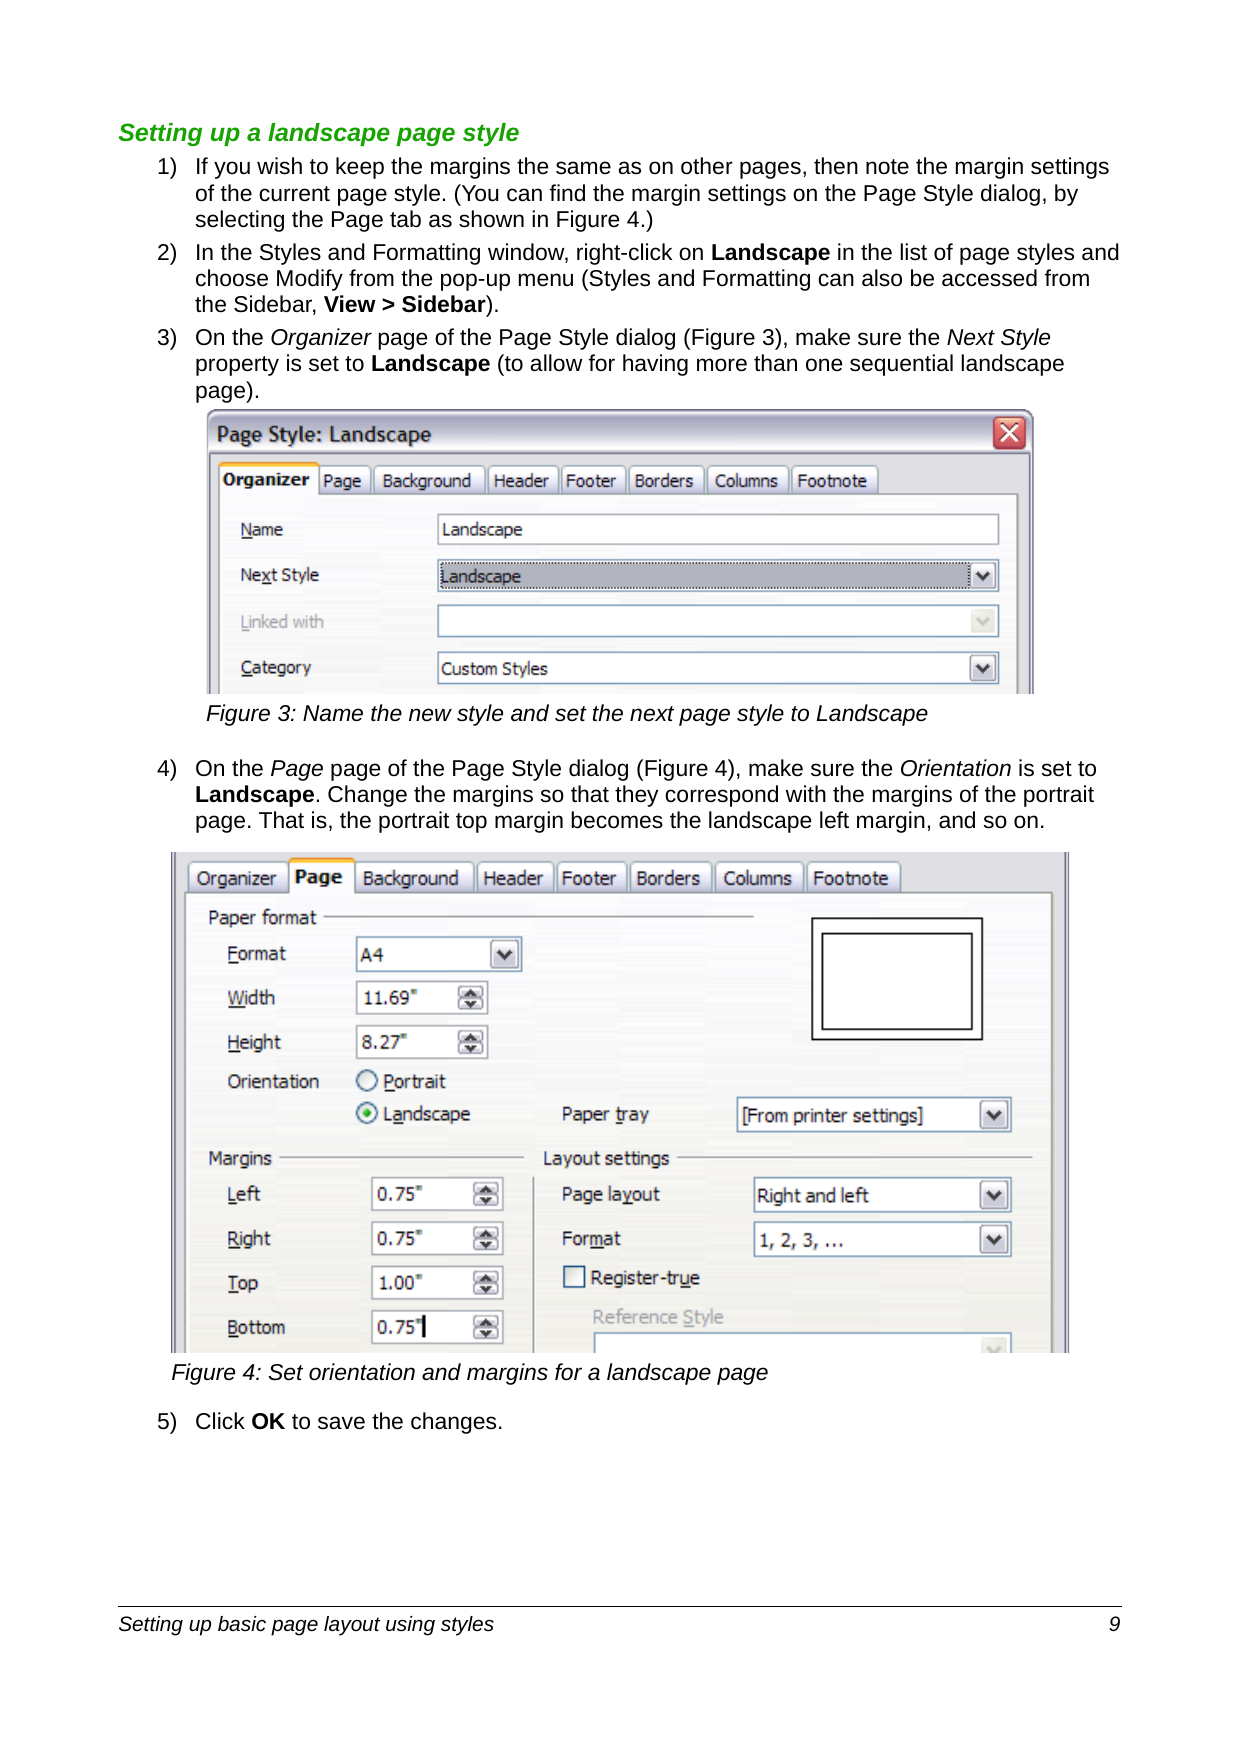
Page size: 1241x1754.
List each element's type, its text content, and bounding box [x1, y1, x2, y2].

picture [206, 409, 1034, 694]
list On the Page page of the Page Style dialog (Figure 4), make sure the Orientation is set to Landscape. Change the margins so that they correspond with the margins of the portrait page. That is, the portrait top margin becomes the landscape left margin, and so on. [177, 755, 1122, 834]
picture [171, 852, 1070, 1353]
list If you wish to keep the margins the same as on other pages, then note the margin settings of the current page style. (You can find the margin settings on the Page Style dialog, by selecting the Page tab as shown in Figure 4.) [177, 153, 1122, 232]
subtitle Setting up a landscape page style [118, 118, 1122, 147]
list In the Styles and Formatting window, right-click on Landscape in the list of page styles and choose Modify from the pop-up menu (Styles and Formatting can also be accessed from the Sidebar, View > Sidebar). [177, 239, 1122, 318]
text Figure 3: Name the new style and set the next page style to Landscape [206, 700, 1034, 726]
list Click OK to save the changes. [177, 1408, 1122, 1434]
text Figure 4: Set orientation and margins for a landscape page [171, 1359, 1069, 1385]
list On the Organizer page of the Page Style dialog (Figure 3), make sure the Next Style property is set to Landscape (to allow for having more than one sequential landscape page). [177, 324, 1122, 403]
